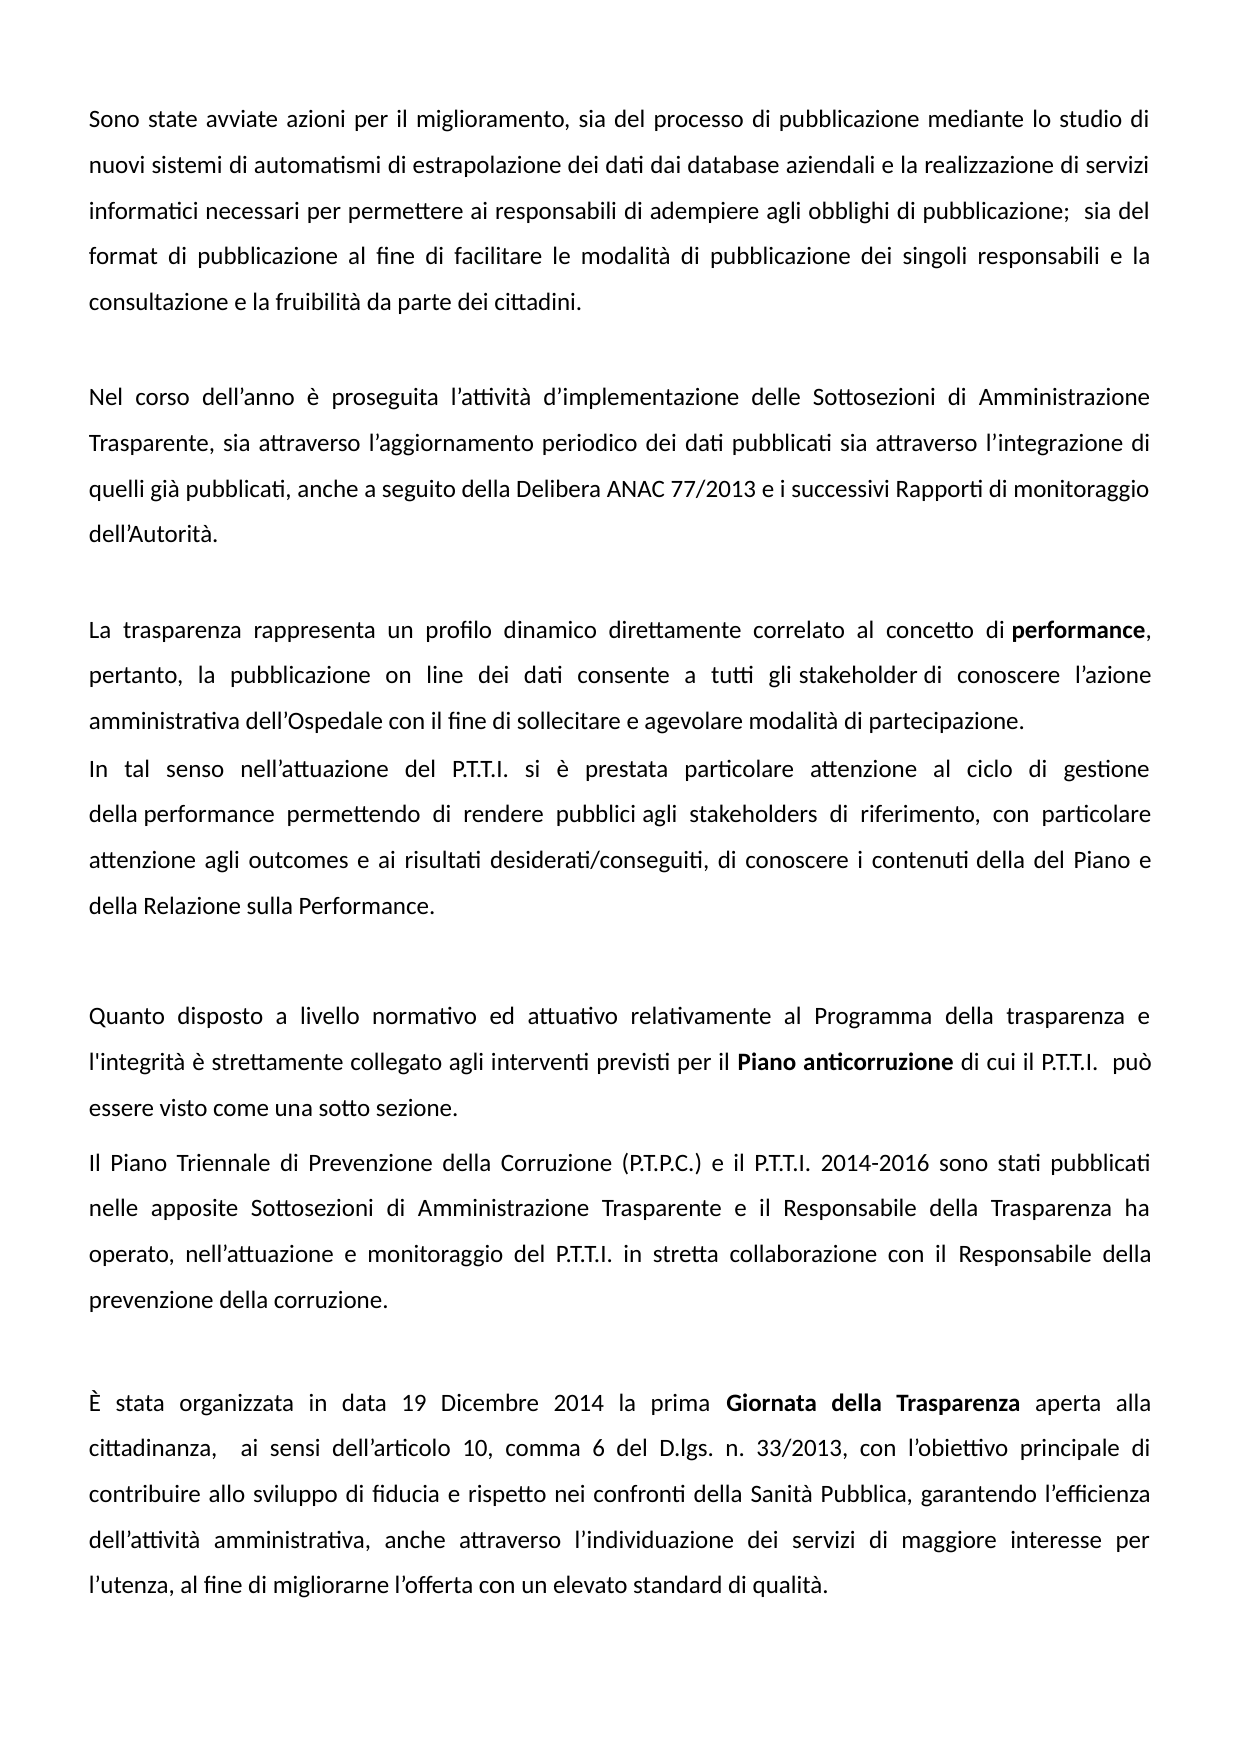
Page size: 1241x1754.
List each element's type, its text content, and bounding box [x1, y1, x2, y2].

text Sono state avviate azioni per il miglioramento, sia del processo di pubblicazione mediante lo studio di nuovi sistemi di automatismi di estrapolazione dei dati dai database aziendali e la realizzazione di servizi informatici necessari per permettere ai responsabili di adempiere agli obblighi di pubblicazione; sia del format di pubblicazione al fine di facilitare le modalità di pubblicazione dei singoli responsabili e la consultazione e la fruibilità da parte dei cittadini. [89, 103, 1152, 317]
text La trasparenza rappresenta un profilo dinamico direttamente correlato al concetto di performance, pertanto, la pubblicazione on line dei dati consente a tutti gli stakeholder di conoscere l’azione amministrativa dell’Ospedale con il fine di sollecitare e agevolare modalità di partecipazione. [89, 614, 1152, 736]
text In tal senso nell’attuazione del P.T.T.I. si è prestata particolare attenzione al ciclo di gestione della performance permettendo di rendere pubblici agli stakeholders di riferimento, con particolare attenzione agli outcomes e ai risultati desiderati/conseguiti, di conoscere i contenuti della del Piano e della Relazione sulla Performance. [89, 753, 1152, 921]
text Il Piano Triennale di Prevenzione della Corruzione (P.T.P.C.) e il P.T.T.I. 2014-2016 sono stati pubblicati nelle apposite Sottosezioni di Amministrazione Trasparente e il Responsabile della Trasparenza ha operato, nell’attuazione e monitoraggio del P.T.T.I. in stretta collaborazione con il Responsabile della prevenzione della corruzione. [89, 1147, 1152, 1314]
text Nel corso dell’anno è proseguita l’attività d’implementazione delle Sottosezioni di Amministrazione Trasparente, sia attraverso l’aggiornamento periodico dei dati pubblicati sia attraverso l’integrazione di quelli già pubblicati, anche a seguito della Delibera ANAC 77/2013 e i successivi Rapporti di monitoraggio dell’Autorità. [89, 381, 1152, 549]
text Quanto disposto a livello normativo ed attuativo relativamente al Programma della trasparenza e l'integrità è strettamente collegato agli interventi previsti per il Piano anticorruzione di cui il P.T.T.I. può essere visto come una sotto sezione. [89, 1000, 1152, 1122]
text È stata organizzata in data 19 Dicembre 2014 la prima Giornata della Trasparenza aperta alla cittadinanza, ai sensi dell’articolo 10, comma 6 del D.lgs. n. 33/2013, con l’obiettivo principale di contribuire allo sviluppo di fiducia e rispetto nei confronti della Sanità Pubblica, garantendo l’efficienza dell’attività amministrativa, anche attraverso l’individuazione dei servizi di maggiore interesse per l’utenza, al fine di migliorarne l’offerta con un elevato standard di qualità. [89, 1387, 1152, 1600]
